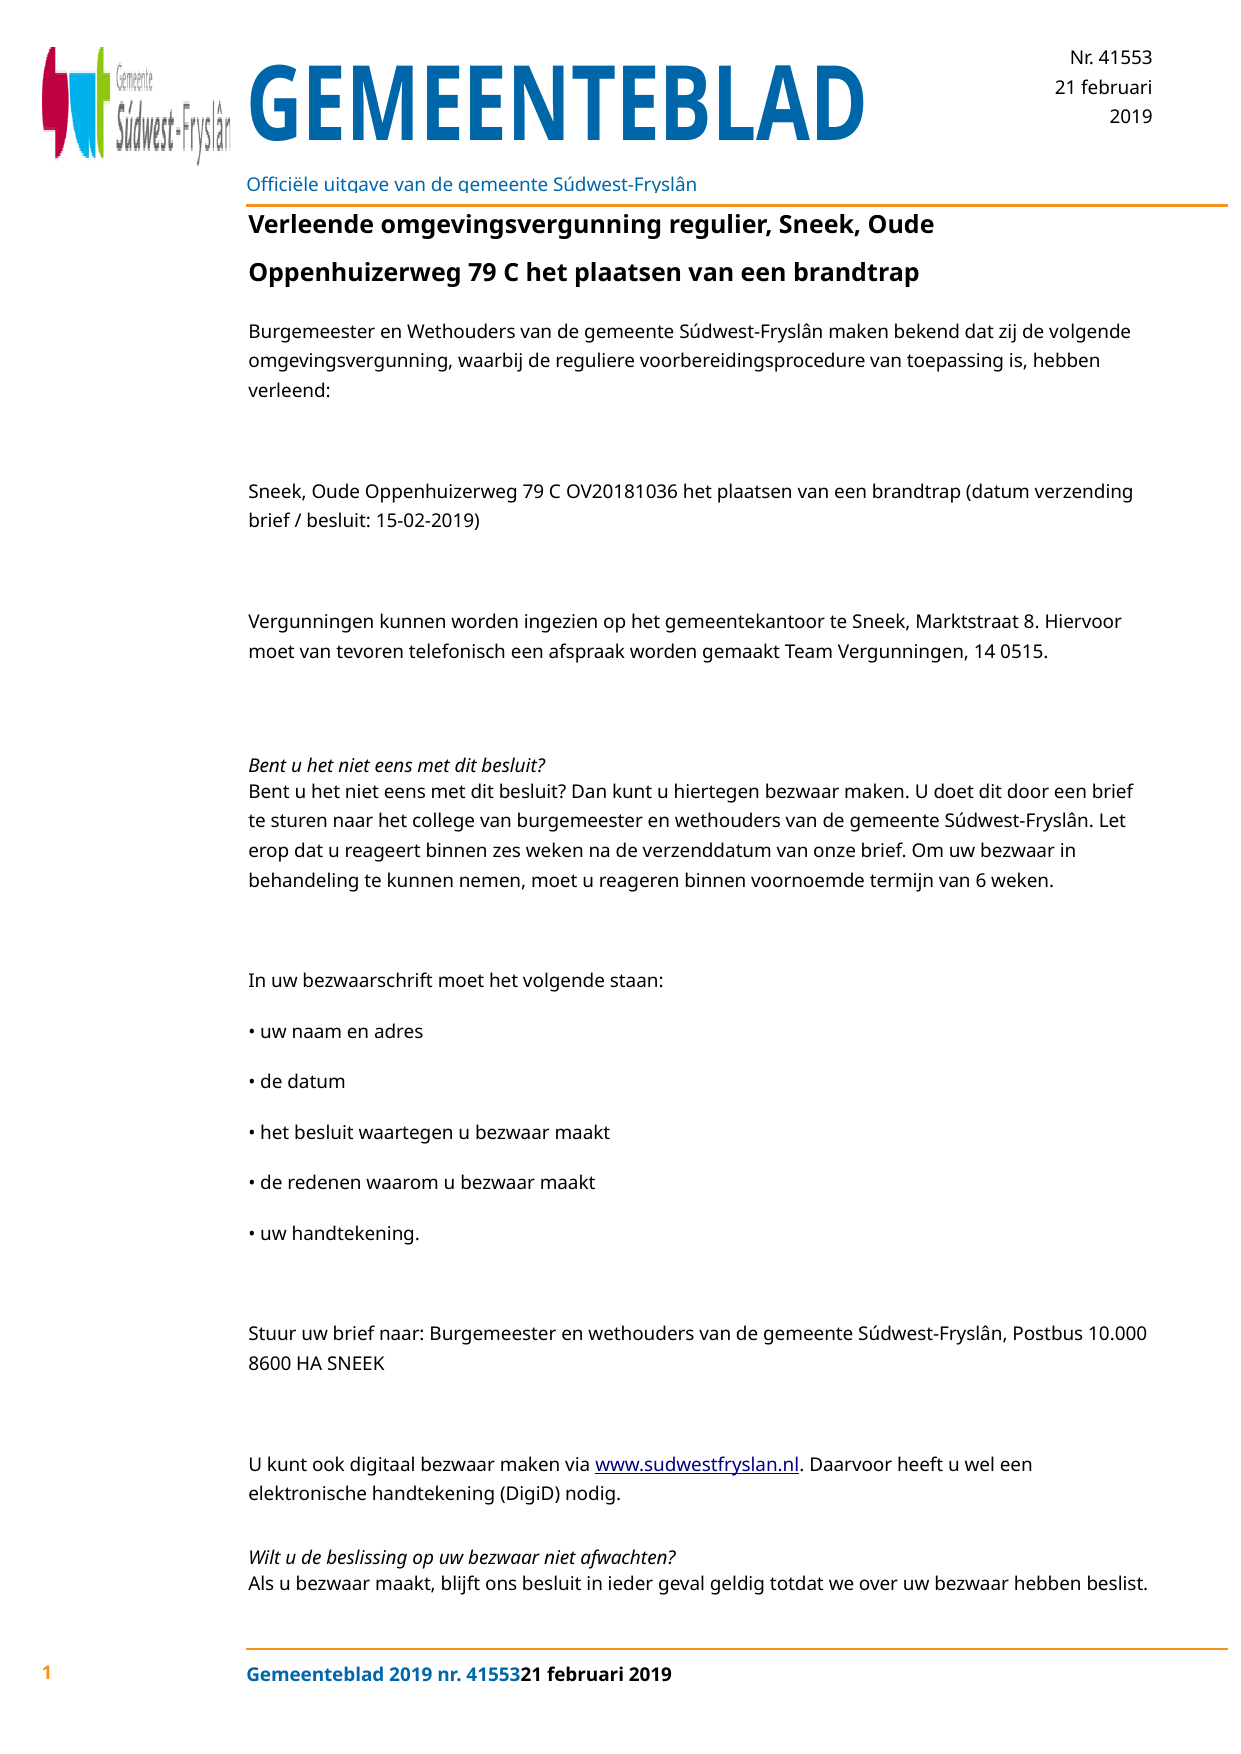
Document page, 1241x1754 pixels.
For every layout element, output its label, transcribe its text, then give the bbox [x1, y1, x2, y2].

text Burgemeester en Wethouders van de gemeente Súdwest-Fryslân maken bekend dat zij de volgende omgevingsvergunning, waarbij de reguliere voorbereidingsprocedure van toepassing is, hebben verleend: [248, 318, 1152, 403]
text Stuur uw brief naar: Burgemeester en wethouders van de gemeente Súdwest-Fryslân, Postbus 10.000 8600 HA SNEEK [248, 1321, 1152, 1376]
text Verleende omgevingsvergunning regulier, Sneek, Oude Oppenhuizerweg 79 C het plaatsen van een brandtrap [248, 207, 1152, 288]
picture [41, 47, 231, 172]
text • de datum [248, 1068, 1152, 1094]
text Wilt u de beslissing op uw bezwaar niet afwachten? [248, 1544, 1152, 1570]
text Bent u het niet eens met dit besluit? Dan kunt u hiertegen bezwaar maken. U doet dit door een brief te sturen naar het college van burgemeester en wethouders van de gemeente Súdwest-Fryslân. Let erop dat u reageert binnen zes weken na de verzenddatum van onze brief. Om uw bezwaar in behandeling te kunnen nemen, moet u reageren binnen voornoemde termijn van 6 weken. [248, 778, 1152, 892]
text Sneek, Oude Oppenhuizerweg 79 C OV20181036 het plaatsen van een brandtrap (datum verzending brief / besluit: 15-02-2019) [248, 478, 1152, 533]
text U kunt ook digitaal bezwaar maken via www.sudwestfryslan.nl. Daarvoor heeft u wel een elektronische handtekening (DigiD) nodig. [248, 1451, 1152, 1506]
text • het besluit waartegen u bezwaar maakt [248, 1119, 1152, 1144]
text • uw naam en adres [248, 1018, 1152, 1044]
text Bent u het niet eens met dit besluit? [248, 752, 1152, 778]
text Als u bezwaar maakt, blijft ons besluit in ieder geval geldig totdat we over uw bezwaar hebben beslist. [248, 1570, 1152, 1596]
text In uw bezwaarschrift moet het volgende staan: [248, 968, 1152, 993]
text • uw handtekening. [248, 1220, 1152, 1245]
text Vergunningen kunnen worden ingezien op het gemeentekantoor te Sneek, Marktstraat 8. Hiervoor moet van tevoren telefonisch een afspraak worden gemaakt Team Vergunningen, 14 0515. [248, 608, 1152, 664]
text • de redenen waarom u bezwaar maakt [248, 1169, 1152, 1195]
